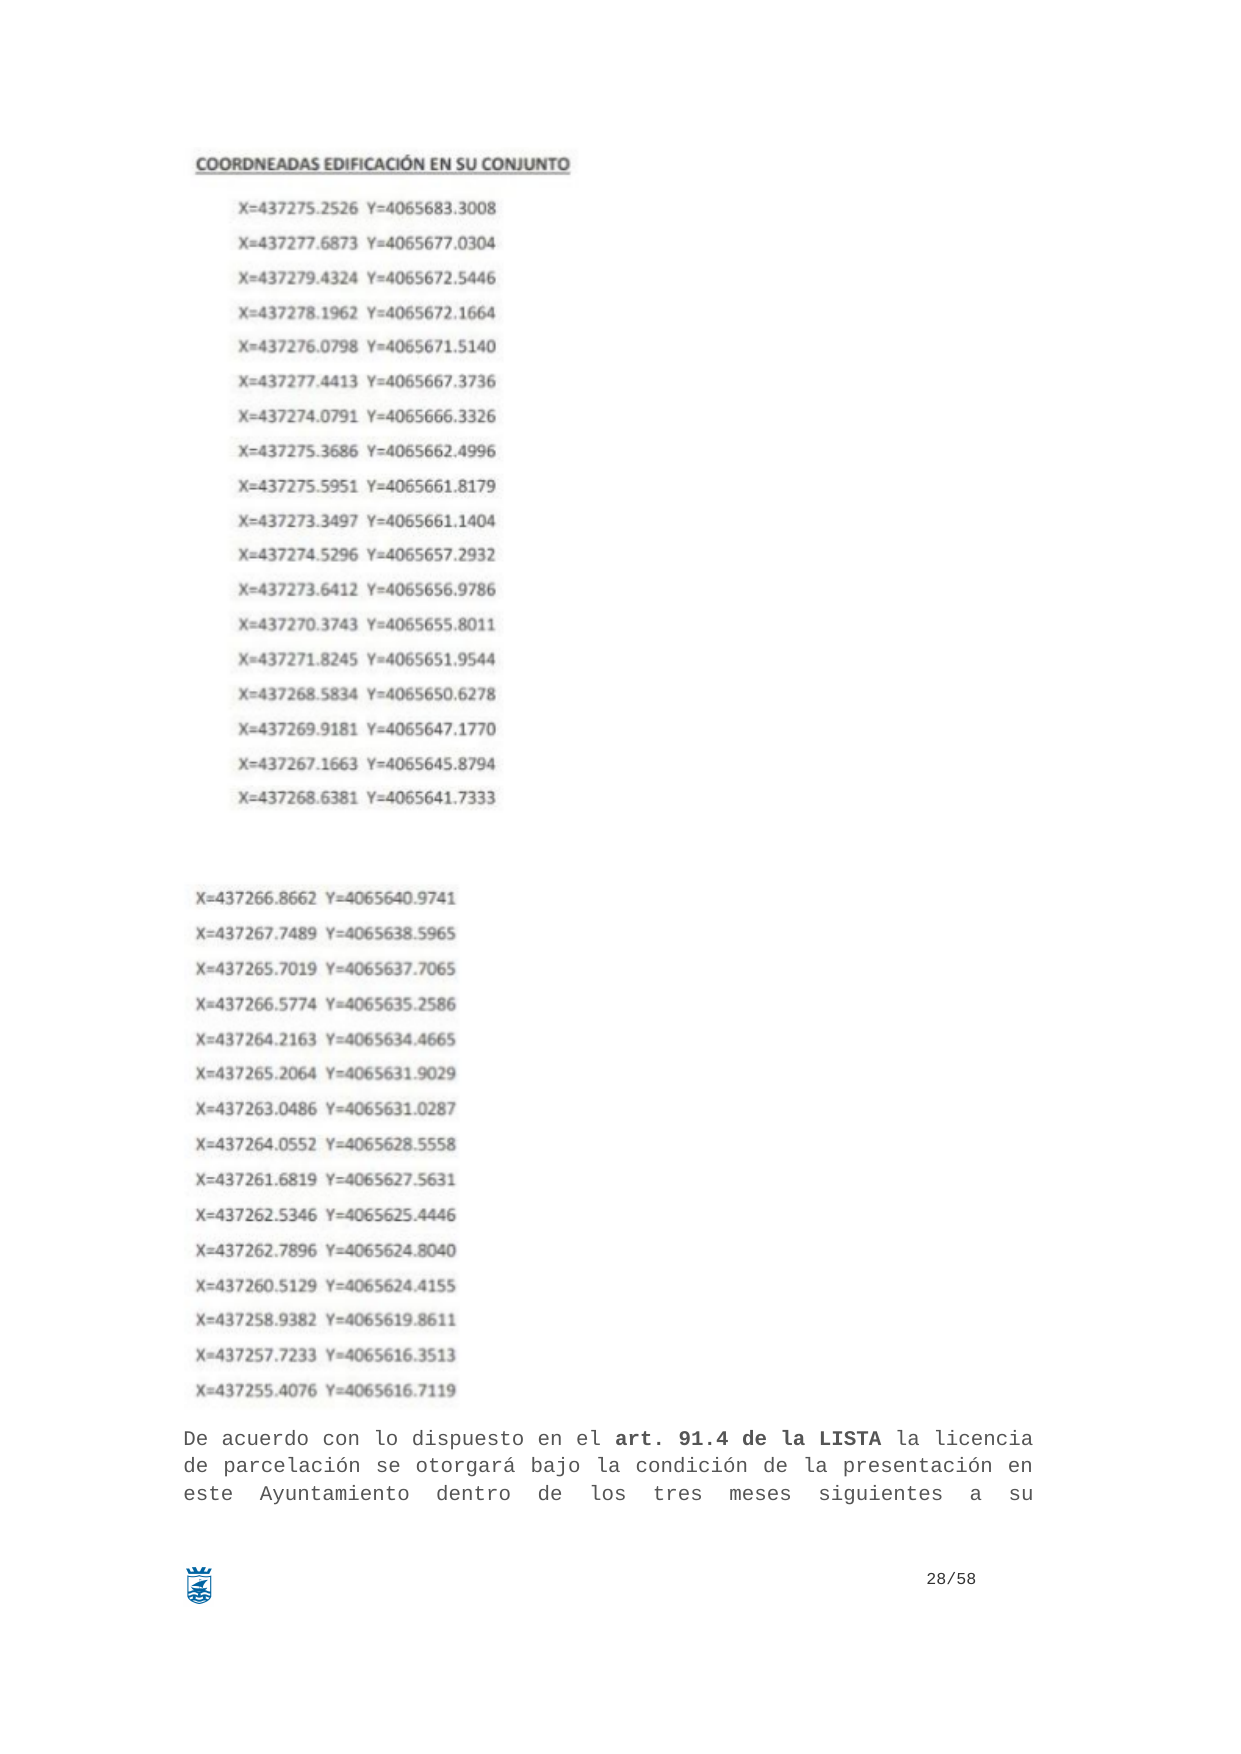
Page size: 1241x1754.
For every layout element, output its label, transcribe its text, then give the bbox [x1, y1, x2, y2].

text De acuerdo con lo dispuesto en el art. 91.4 de la LISTA la licencia de parcelación se otorgará bajo la condición de la presentación en este Ayuntamiento dentro de los tres meses siguientes a su [183, 148, 1033, 1506]
picture [183, 147, 585, 856]
picture [183, 1562, 214, 1607]
picture [183, 859, 485, 1425]
